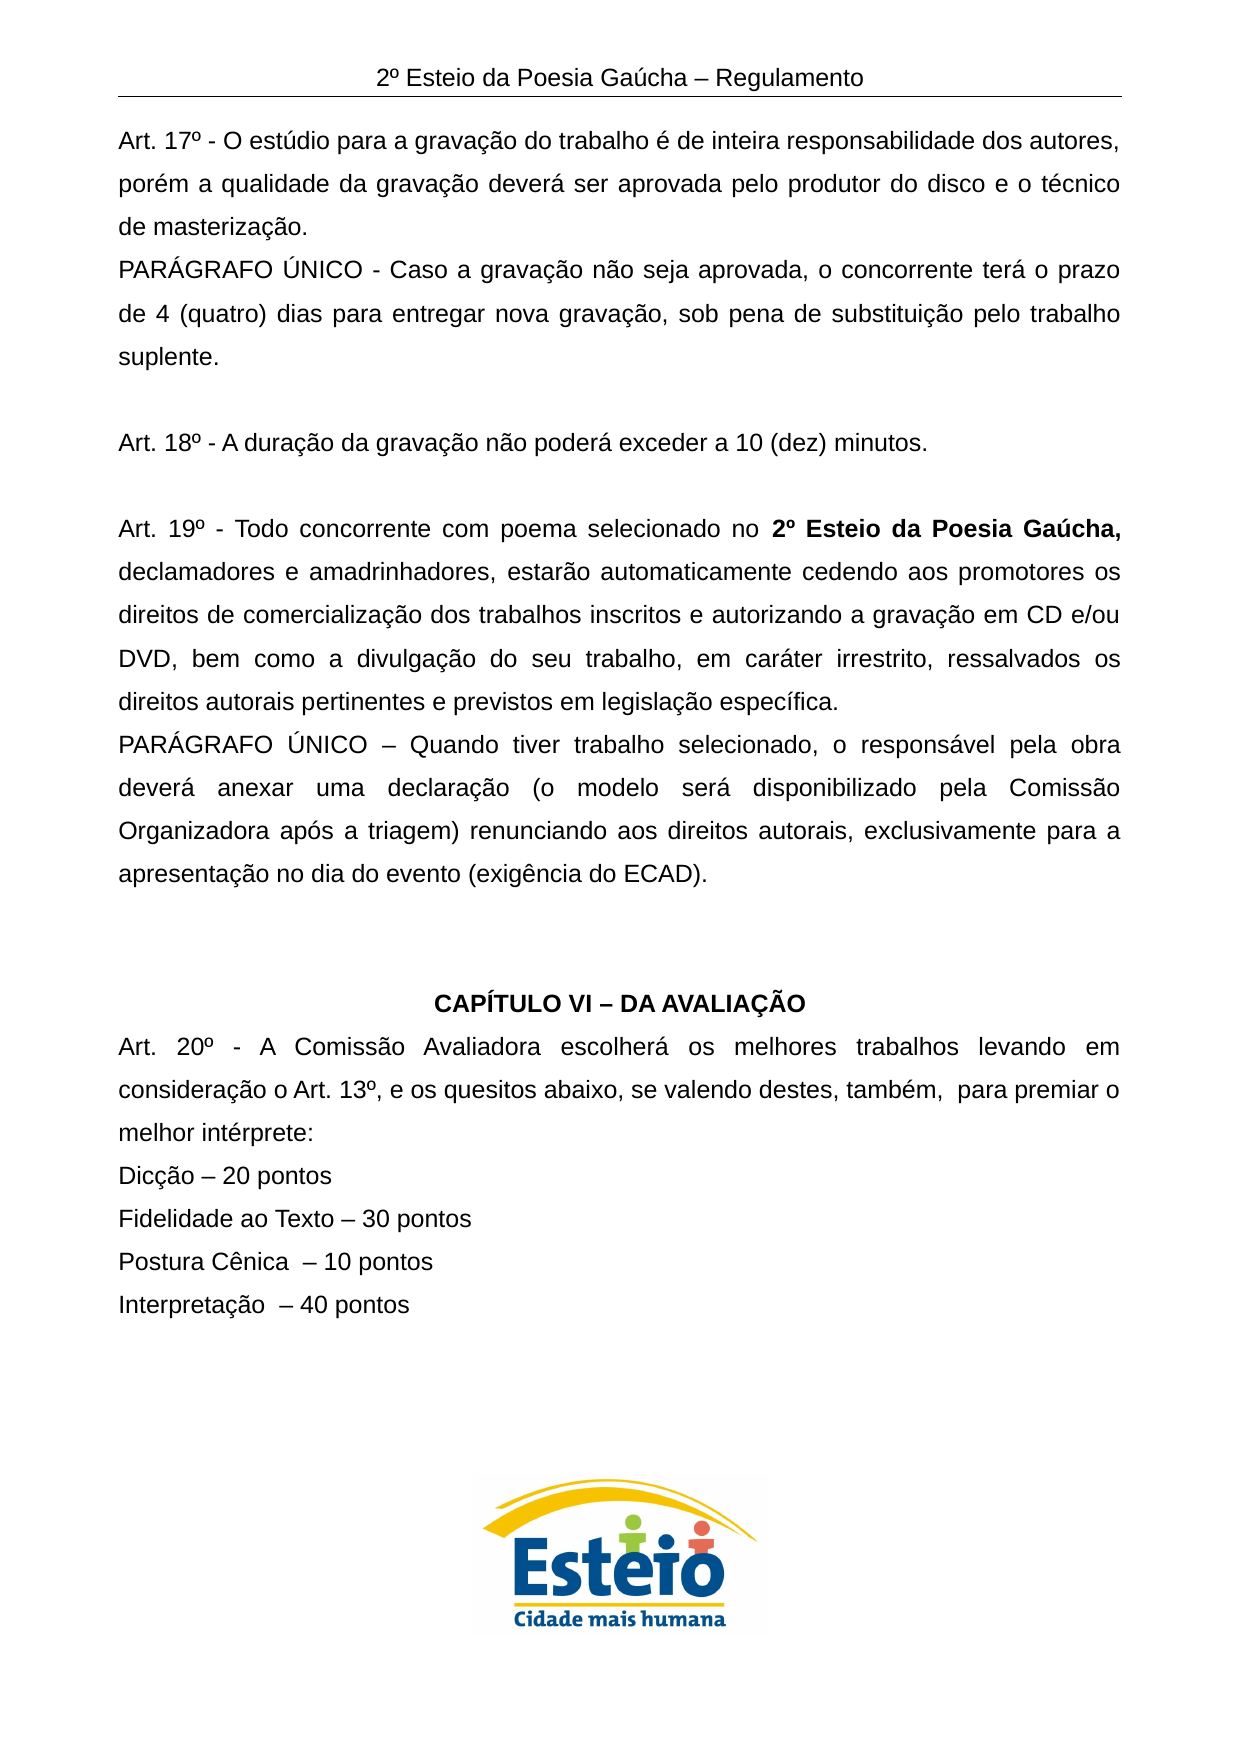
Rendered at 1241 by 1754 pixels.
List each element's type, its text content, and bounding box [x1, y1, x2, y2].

text Art. 20º - A Comissão Avaliadora escolherá os melhores trabalhos levando em consideração o Art. 13º, e os quesitos abaixo, se valendo destes, também, para premiar o melhor intérprete: [118, 1032, 1122, 1147]
text PARÁGRAFO ÚNICO – Quando tiver trabalho selecionado, o responsável pela obra deverá anexar uma declaração (o modelo será disponibilizado pela Comissão Organizadora após a triagem) renunciando aos direitos autorais, exclusivamente para a apresentação no dia do evento (exigência do ECAD). [118, 730, 1122, 888]
text Art. 18º - A duração da gravação não poderá exceder a 10 (dez) minutos. [118, 428, 1122, 457]
text Art. 19º - Todo concorrente com poema selecionado no 2º Esteio da Poesia Gaúcha, declamadores e amadrinhadores, estarão automaticamente cedendo aos promotores os direitos de comercialização dos trabalhos inscritos e autorizando a gravação em CD e/ou DVD, bem como a divulgação do seu trabalho, em caráter irrestrito, ressalvados os direitos autorais pertinentes e previstos em legislação específica. [118, 514, 1122, 716]
text Postura Cênica – 10 pontos [118, 1247, 1122, 1276]
picture [472, 1474, 768, 1636]
text PARÁGRAFO ÚNICO - Caso a gravação não seja aprovada, o concorrente terá o prazo de 4 (quatro) dias para entregar nova gravação, sob pena de substituição pelo trabalho suplente. [118, 256, 1122, 371]
text Art. 17º - O estúdio para a gravação do trabalho é de inteira responsabilidade dos autores, porém a qualidade da gravação deverá ser aprovada pelo produtor do disco e o técnico de masterização. [118, 126, 1122, 241]
text Interpretação – 40 pontos [118, 1291, 1122, 1319]
text Fidelidade ao Texto – 30 pontos [118, 1204, 1122, 1233]
text Dicção – 20 pontos [118, 1161, 1122, 1190]
text CAPÍTULO VI – DA AVALIAÇÃO [118, 989, 1122, 1017]
